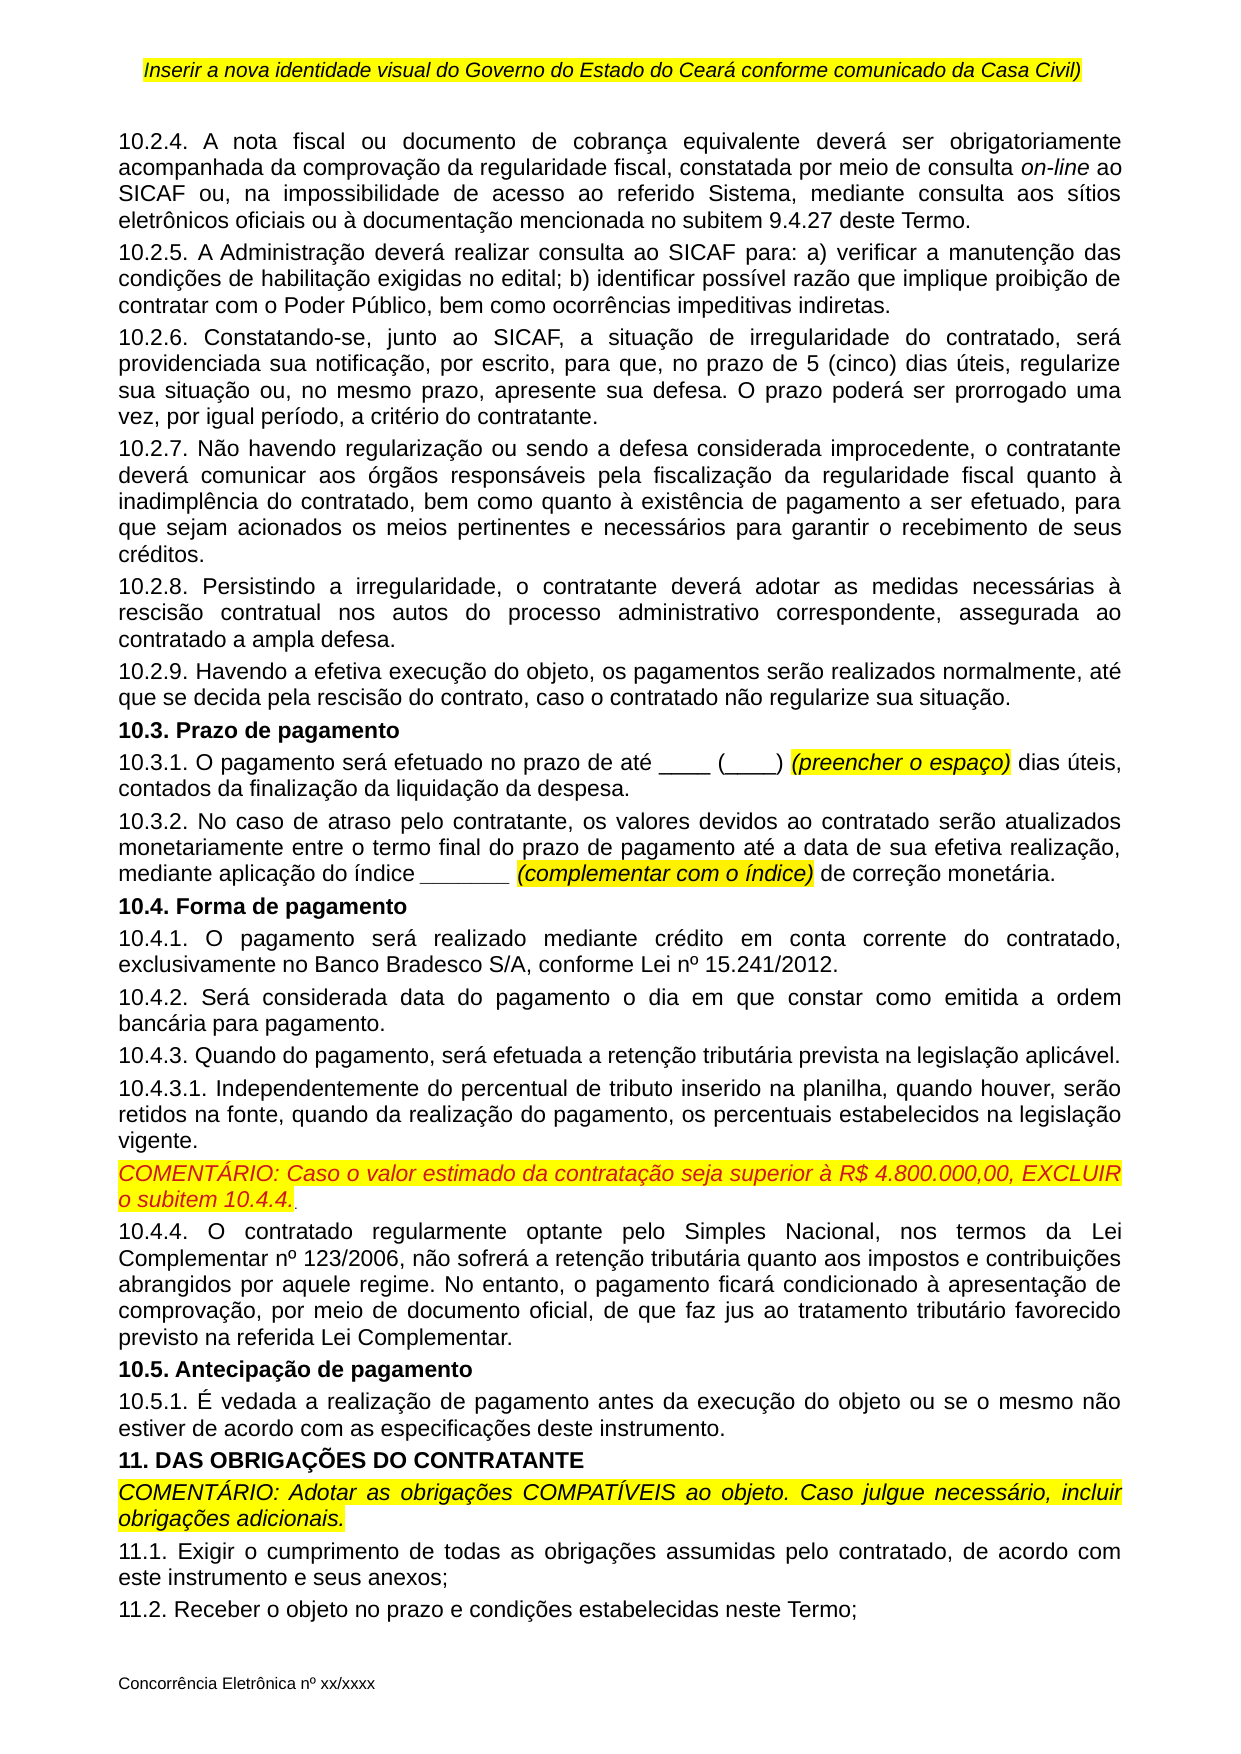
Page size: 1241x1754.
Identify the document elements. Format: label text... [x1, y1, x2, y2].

text 10.2.5. A Administração deverá realizar consulta ao SICAF para: a) verificar a manutenção das condições de habilitação exigidas no edital; b) identificar possível razão que implique proibição de contratar com o Poder Público, bem como ocorrências impeditivas indiretas. [118, 239, 1122, 318]
text 11.2. Receber o objeto no prazo e condições estabelecidas neste Termo; [118, 1596, 1122, 1623]
text 10.5.1. É vedada a realização de pagamento antes da execução do objeto ou se o mesmo não estiver de acordo com as especificações deste instrumento. [118, 1388, 1122, 1441]
text COMENTÁRIO: Caso o valor estimado da contratação seja superior à R$ 4.800.000,00, EXCLUIR o subitem 10.4.4.. [118, 1159, 1122, 1212]
text 10.4.3.1. Independentemente do percentual de tributo inserido na planilha, quando houver, serão retidos na fonte, quando da realização do pagamento, os percentuais estabelecidos na legislação vigente. [118, 1074, 1122, 1153]
text 11.1. Exigir o cumprimento de todas as obrigações assumidas pelo contratado, de acordo com este instrumento e seus anexos; [118, 1538, 1122, 1590]
text 10.2.6. Constatando-se, junto ao SICAF, a situação de irregularidade do contratado, será providenciada sua notificação, por escrito, para que, no prazo de 5 (cinco) dias úteis, regularize sua situação ou, no mesmo prazo, apresente sua defesa. O prazo poderá ser prorrogado uma vez, por igual período, a critério do contratante. [118, 324, 1122, 429]
text 10.3.1. O pagamento será efetuado no prazo de até ____ (____) (preencher o espaço) dias úteis, contados da finalização da liquidação da despesa. [118, 749, 1122, 802]
text 10.4.3. Quando do pagamento, será efetuada a retenção tributária prevista na legislação aplicável. [118, 1042, 1122, 1068]
text 10.4. Forma de pagamento [118, 893, 1122, 919]
text 10.4.2. Será considerada data do pagamento o dia em que constar como emitida a ordem bancária para pagamento. [118, 983, 1122, 1036]
text 11. DAS OBRIGAÇÕES DO CONTRATANTE [118, 1447, 1122, 1473]
text 10.4.1. O pagamento será realizado mediante crédito em conta corrente do contratado, exclusivamente no Banco Bradesco S/A, conforme Lei nº 15.241/2012. [118, 925, 1122, 978]
text 10.5. Antecipação de pagamento [118, 1356, 1122, 1382]
text 10.2.4. A nota fiscal ou documento de cobrança equivalente deverá ser obrigatoriamente acompanhada da comprovação da regularidade fiscal, constatada por meio de consulta on-line ao SICAF ou, na impossibilidade de acesso ao referido Sistema, mediante consulta aos sítios eletrônicos oficiais ou à documentação mencionada no subitem 9.4.27 deste Termo. [118, 128, 1122, 233]
text 10.2.8. Persistindo a irregularidade, o contratante deverá adotar as medidas necessárias à rescisão contratual nos autos do processo administrativo correspondente, assegurada ao contratado a ampla defesa. [118, 573, 1122, 652]
text 10.4.4. O contratado regularmente optante pelo Simples Nacional, nos termos da Lei Complementar nº 123/2006, não sofrerá a retenção tributária quanto aos impostos e contribuições abrangidos por aquele regime. No entanto, o pagamento ficará condicionado à apresentação de comprovação, por meio de documento oficial, de que faz jus ao tratamento tributário favorecido previsto na referida Lei Complementar. [118, 1218, 1122, 1350]
text 10.3.2. No caso de atraso pelo contratante, os valores devidos ao contratado serão atualizados monetariamente entre o termo final do prazo de pagamento até a data de sua efetiva realização, mediante aplicação do índice _______ (complementar com o índice) de correção monetária. [118, 808, 1122, 887]
text 10.2.7. Não havendo regularização ou sendo a defesa considerada improcedente, o contratante deverá comunicar aos órgãos responsáveis pela fiscalização da regularidade fiscal quanto à inadimplência do contratado, bem como quanto à existência de pagamento a ser efetuado, para que sejam acionados os meios pertinentes e necessários para garantir o recebimento de seus créditos. [118, 435, 1122, 567]
text COMENTÁRIO: Adotar as obrigações COMPATÍVEIS ao objeto. Caso julgue necessário, incluir obrigações adicionais. [118, 1479, 1122, 1532]
text 10.3. Prazo de pagamento [118, 717, 1122, 743]
text 10.2.9. Havendo a efetiva execução do objeto, os pagamentos serão realizados normalmente, até que se decida pela rescisão do contrato, caso o contratado não regularize sua situação. [118, 658, 1122, 711]
